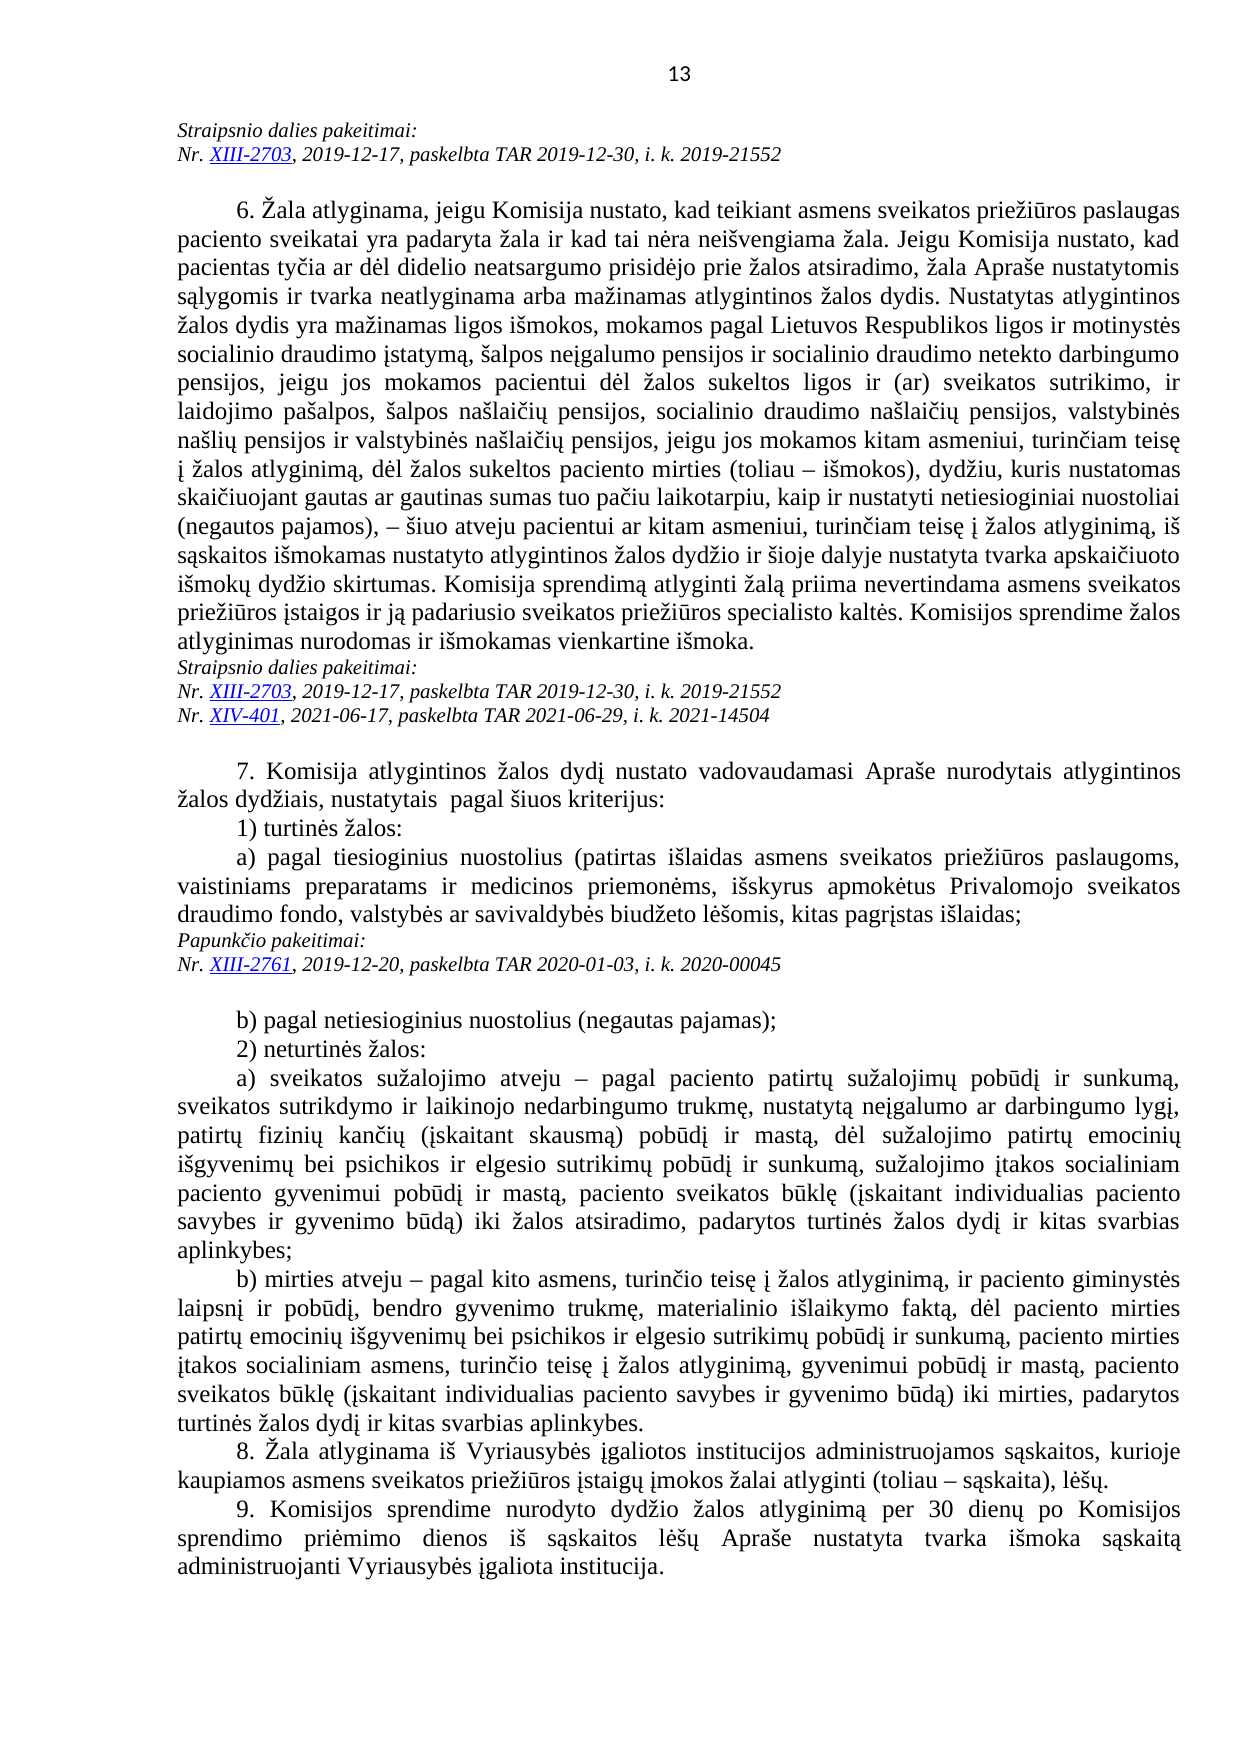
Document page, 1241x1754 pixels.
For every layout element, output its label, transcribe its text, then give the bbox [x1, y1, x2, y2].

text b) pagal netiesioginius nuostolius (negautas pajamas); [177, 1005, 1181, 1034]
text 2) neturtinės žalos: [177, 1034, 1181, 1063]
text Nr. XIV-401, 2021-06-17, paskelbta TAR 2021-06-29, i. k. 2021-14504 [177, 703, 1181, 727]
text Nr. XIII-2703, 2019-12-17, paskelbta TAR 2019-12-30, i. k. 2019-21552 [177, 142, 1181, 166]
text Papunkčio pakeitimai: [177, 928, 1181, 952]
text a) sveikatos sužalojimo atveju – pagal paciento patirtų sužalojimų pobūdį ir sunkumą, sveikatos sutrikdymo ir laikinojo nedarbingumo trukmę, nustatytą neįgalumo ar darbingumo lygį, patirtų fizinių kančių (įskaitant skausmą) pobūdį ir mastą, dėl sužalojimo patirtų emocinių išgyvenimų bei psichikos ir elgesio sutrikimų pobūdį ir sunkumą, sužalojimo įtakos socialiniam paciento gyvenimui pobūdį ir mastą, paciento sveikatos būklę (įskaitant individualias paciento savybes ir gyvenimo būdą) iki žalos atsiradimo, padarytos turtinės žalos dydį ir kitas svarbias aplinkybes; [177, 1063, 1181, 1264]
text 6. Žala atlyginama, jeigu Komisija nustato, kad teikiant asmens sveikatos priežiūros paslaugas paciento sveikatai yra padaryta žala ir kad tai nėra neišvengiama žala. Jeigu Komisija nustato, kad pacientas tyčia ar dėl didelio neatsargumo prisidėjo prie žalos atsiradimo, žala Apraše nustatytomis sąlygomis ir tvarka neatlyginama arba mažinamas atlygintinos žalos dydis. Nustatytas atlygintinos žalos dydis yra mažinamas ligos išmokos, mokamos pagal Lietuvos Respublikos ligos ir motinystės socialinio draudimo įstatymą, šalpos neįgalumo pensijos ir socialinio draudimo netekto darbingumo pensijos, jeigu jos mokamos pacientui dėl žalos sukeltos ligos ir (ar) sveikatos sutrikimo, ir laidojimo pašalpos, šalpos našlaičių pensijos, socialinio draudimo našlaičių pensijos, valstybinės našlių pensijos ir valstybinės našlaičių pensijos, jeigu jos mokamos kitam asmeniui, turinčiam teisę į žalos atlyginimą, dėl žalos sukeltos paciento mirties (toliau – išmokos), dydžiu, kuris nustatomas skaičiuojant gautas ar gautinas sumas tuo pačiu laikotarpiu, kaip ir nustatyti netiesioginiai nuostoliai (negautos pajamos), – šiuo atveju pacientui ar kitam asmeniui, turinčiam teisę į žalos atlyginimą, iš sąskaitos išmokamas nustatyto atlygintinos žalos dydžio ir šioje dalyje nustatyta tvarka apskaičiuoto išmokų dydžio skirtumas. Komisija sprendimą atlyginti žalą priima nevertindama asmens sveikatos priežiūros įstaigos ir ją padariusio sveikatos priežiūros specialisto kaltės. Komisijos sprendime žalos atlyginimas nurodomas ir išmokamas vienkartine išmoka. [177, 195, 1181, 655]
text Straipsnio dalies pakeitimai: [177, 655, 1181, 679]
text Straipsnio dalies pakeitimai: [177, 118, 1181, 142]
text 1) turtinės žalos: [177, 813, 1181, 842]
text b) mirties atveju – pagal kito asmens, turinčio teisę į žalos atlyginimą, ir paciento giminystės laipsnį ir pobūdį, bendro gyvenimo trukmę, materialinio išlaikymo faktą, dėl paciento mirties patirtų emocinių išgyvenimų bei psichikos ir elgesio sutrikimų pobūdį ir sunkumą, paciento mirties įtakos socialiniam asmens, turinčio teisę į žalos atlyginimą, gyvenimui pobūdį ir mastą, paciento sveikatos būklę (įskaitant individualias paciento savybes ir gyvenimo būdą) iki mirties, padarytos turtinės žalos dydį ir kitas svarbias aplinkybes. [177, 1264, 1181, 1436]
text a) pagal tiesioginius nuostolius (patirtas išlaidas asmens sveikatos priežiūros paslaugoms, vaistiniams preparatams ir medicinos priemonėms, išskyrus apmokėtus Privalomojo sveikatos draudimo fondo, valstybės ar savivaldybės biudžeto lėšomis, kitas pagrįstas išlaidas; [177, 842, 1181, 928]
text 8. Žala atlyginama iš Vyriausybės įgaliotos institucijos administruojamos sąskaitos, kurioje kaupiamos asmens sveikatos priežiūros įstaigų įmokos žalai atlyginti (toliau – sąskaita), lėšų. [177, 1436, 1181, 1494]
text 7. Komisija atlygintinos žalos dydį nustato vadovaudamasi Apraše nurodytais atlygintinos žalos dydžiais, nustatytais pagal šiuos kriterijus: [177, 756, 1181, 813]
text Nr. XIII-2703, 2019-12-17, paskelbta TAR 2019-12-30, i. k. 2019-21552 [177, 679, 1181, 703]
text 9. Komisijos sprendime nurodyto dydžio žalos atlyginimą per 30 dienų po Komisijos sprendimo priėmimo dienos iš sąskaitos lėšų Apraše nustatyta tvarka išmoka sąskaitą administruojanti Vyriausybės įgaliota institucija. [177, 1494, 1181, 1580]
text Nr. XIII-2761, 2019-12-20, paskelbta TAR 2020-01-03, i. k. 2020-00045 [177, 952, 1181, 976]
